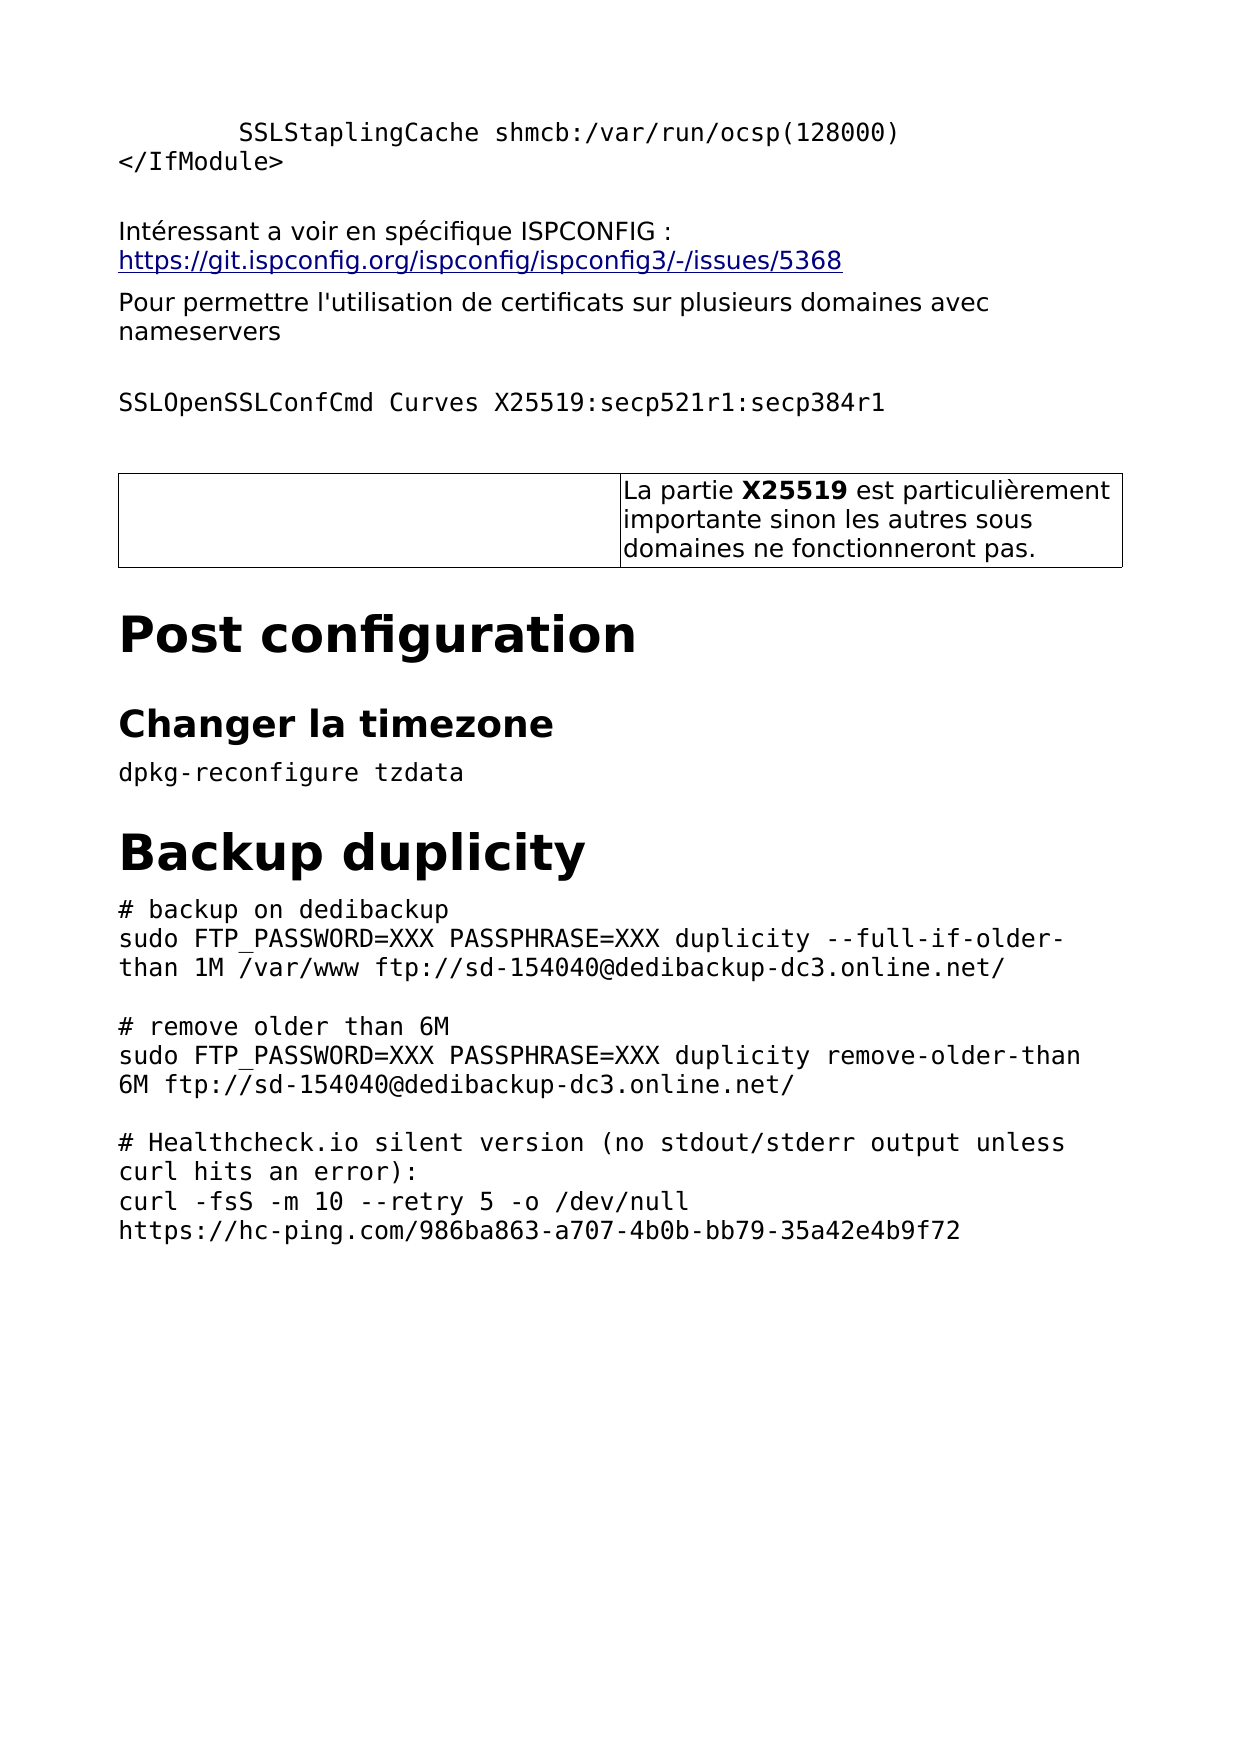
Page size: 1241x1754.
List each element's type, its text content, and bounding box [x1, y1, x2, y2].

text # backup on dedibackup sudo FTP_PASSWORD=XXX PASSPHRASE=XXX duplicity --full-if-older-than 1M /var/www ftp://sd-154040@dedibackup-dc3.online.net/ # remove older than 6M sudo FTP_PASSWORD=XXX PASSPHRASE=XXX duplicity remove-older-than 6M ftp://sd-154040@dedibackup-dc3.online.net/ # Healthcheck.io silent version (no stdout/stderr output unless curl hits an error): curl -fsS -m 10 --retry 5 -o /dev/null https://hc-ping.com/986ba863-a707-4b0b-bb79-35a42e4b9f72 [118, 895, 1122, 1245]
subtitle Post configuration [118, 606, 1122, 665]
subtitle Backup duplicity [118, 824, 1122, 882]
text Pour permettre l'utilisation de certificats sur plusieurs domaines avec nameservers [118, 288, 1122, 347]
text SSLOpenSSLConfCmd Curves X25519:secp521r1:secp384r1 [118, 359, 1122, 447]
table_header [119, 474, 620, 567]
table_header La partie X25519 est particulièrement importante sinon les autres sous domaines ne fonctionneront pas. [621, 474, 1122, 567]
subtitle Changer la timezone [118, 702, 1122, 746]
text dpkg-reconfigure tzdata [118, 758, 1122, 787]
text SSLStaplingCache shmcb:/var/run/ocsp(128000) </IfModule> [118, 118, 1122, 206]
text Intéressant a voir en spécifique ISPCONFIG : https://git.ispconfig.org/ispconfig/ispconfig3/-/issues/5368 [118, 217, 1122, 276]
